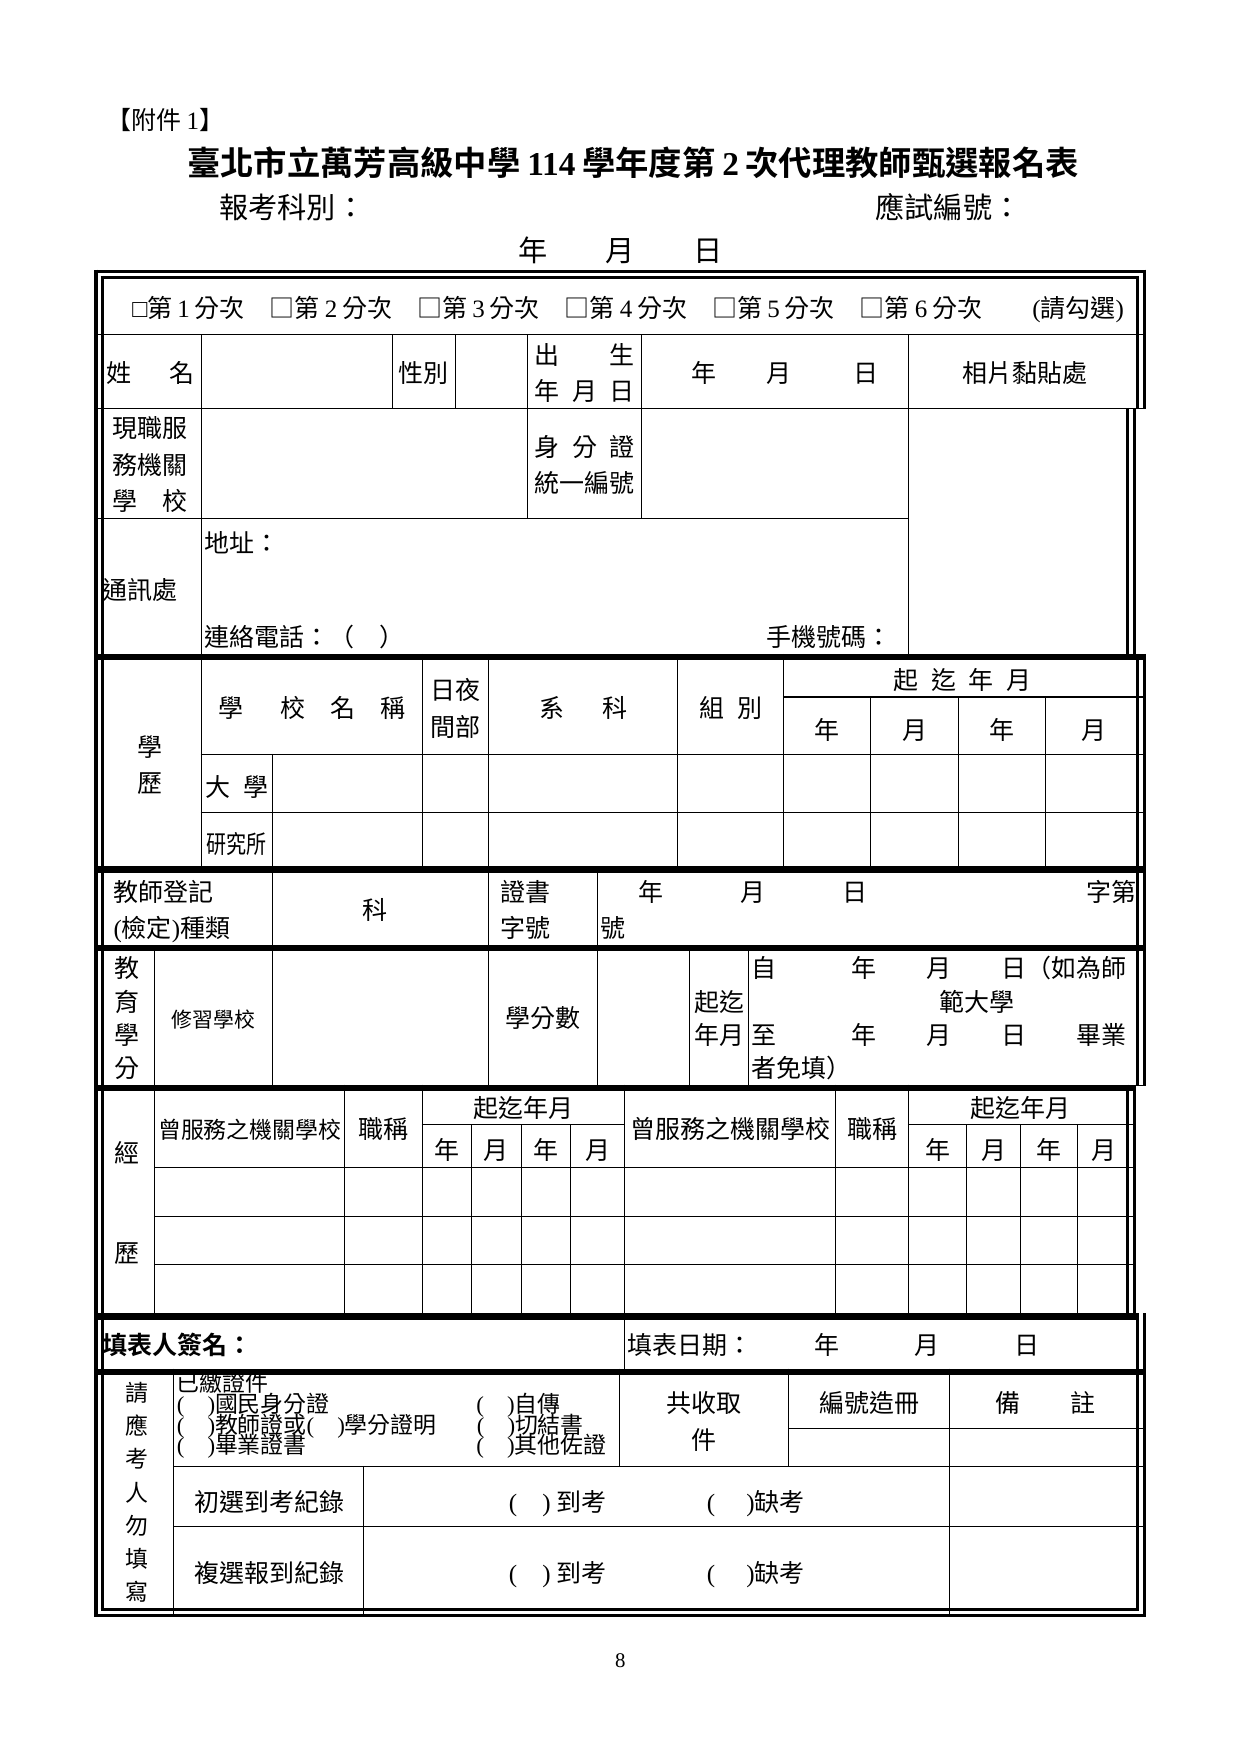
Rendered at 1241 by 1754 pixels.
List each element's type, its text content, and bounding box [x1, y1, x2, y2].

table_cell [522, 1217, 570, 1264]
table_cell [1136, 518, 1141, 654]
table_cell 月 [1046, 698, 1136, 754]
table_cell [959, 755, 1045, 812]
table_cell [202, 335, 392, 408]
table_cell [1136, 1124, 1141, 1167]
table_cell 系 科 [489, 660, 677, 754]
table_cell 月 [1078, 1125, 1126, 1167]
table_cell [1136, 1086, 1141, 1124]
table_cell 學 校 名 稱 [202, 660, 422, 754]
table_cell 月 [571, 1125, 624, 1167]
table_cell [950, 1467, 1136, 1526]
table_cell [959, 813, 1045, 866]
table_cell 年 [522, 1125, 570, 1167]
table_cell 科 [273, 873, 488, 945]
table_cell [423, 813, 488, 866]
table_cell 姓 名 [104, 335, 201, 408]
table_cell 月 [967, 1125, 1020, 1167]
table_cell [472, 1168, 521, 1216]
table_cell 編號造冊 [789, 1375, 949, 1428]
table_cell [871, 755, 958, 812]
table_cell 月 [472, 1125, 521, 1167]
table_cell [871, 813, 958, 866]
table_cell [784, 813, 870, 866]
table_cell [598, 951, 689, 1084]
table_cell [1078, 1168, 1126, 1216]
table_cell [642, 409, 908, 518]
table_cell 年 [784, 698, 870, 754]
table_cell 證書 字號 [489, 873, 597, 945]
table_cell 經 歷 [104, 1091, 154, 1313]
text 【附件1】 [106, 100, 1134, 137]
table_cell [1046, 755, 1136, 812]
table_cell [967, 1217, 1020, 1264]
table_cell 現職服務機關學 校 [104, 409, 201, 518]
table_cell [1136, 1167, 1141, 1216]
table_cell 出 生 年 月 日 [528, 335, 641, 408]
table_cell [423, 1168, 471, 1216]
table_cell [155, 1168, 344, 1216]
table_cell [522, 1168, 570, 1216]
table_cell [423, 1265, 471, 1313]
table_cell 大 學 [202, 755, 272, 812]
table_cell 地址： 連絡電話：（ ） 手機號碼： [202, 519, 908, 654]
table_cell [1021, 1217, 1077, 1264]
table_cell [909, 409, 1126, 654]
table_cell 身 分 證統一編號 [528, 409, 641, 518]
table_cell 共收取 件 [620, 1375, 788, 1466]
table_cell [571, 1265, 624, 1313]
table_cell 起迄年月 [909, 1091, 1126, 1124]
table_cell [836, 1265, 908, 1313]
table_cell 教育 學分 [104, 951, 154, 1084]
table_cell 日夜間部 [423, 660, 488, 754]
table_cell 已繳證件 ( )國民身分證 ( )自傳 ( )教師證或( )學分證明 ( )切結書 ( )畢業證書 ( )其他佐證 [174, 1375, 619, 1466]
table_cell [1078, 1265, 1126, 1313]
table_cell [472, 1265, 521, 1313]
table_cell 性別 [393, 335, 455, 408]
table_cell [625, 1217, 835, 1264]
table_cell 填表人簽名： [104, 1320, 624, 1368]
table_cell [678, 813, 783, 866]
table_cell [273, 813, 422, 866]
table_cell [625, 1265, 835, 1313]
table_cell [345, 1217, 422, 1264]
table_cell 教師登記 (檢定)種類 [104, 873, 272, 945]
table_cell 通訊處 [104, 519, 201, 654]
table_cell [472, 1217, 521, 1264]
table_cell [1021, 1265, 1077, 1313]
table_cell [1078, 1217, 1126, 1264]
table_header □第1分次 □第2分次 □第3分次 □第4分次 □第5分次 □第6分次 (請勾選) [99, 273, 1141, 334]
table_cell 曾服務之機關學校 [625, 1091, 835, 1167]
table_cell 學分數 [489, 951, 597, 1084]
table_cell [489, 813, 677, 866]
table_cell [489, 755, 677, 812]
table_cell [1046, 813, 1136, 866]
table_cell [1136, 1216, 1141, 1264]
table_cell [967, 1265, 1020, 1313]
table_cell 自 年 月 日（如為師範大學 至 年 月 日 畢業者免填） [749, 951, 1136, 1084]
table_cell 年 [423, 1125, 471, 1167]
table_cell [202, 409, 527, 518]
table_cell [1136, 1264, 1141, 1313]
table_cell [950, 1429, 1136, 1466]
table_cell 複選報到紀錄 [174, 1527, 363, 1607]
table_cell ( ) 到考 ( )缺考 [364, 1527, 949, 1607]
table_cell [345, 1168, 422, 1216]
table_cell [522, 1265, 570, 1313]
table_cell [155, 1217, 344, 1264]
table_cell [456, 335, 527, 408]
table_cell ( ) 到考 ( )缺考 [364, 1467, 949, 1526]
table_cell 月 [871, 698, 958, 754]
table_cell [967, 1168, 1020, 1216]
table_cell [345, 1265, 422, 1313]
text 報考科別： 應試編號： 年 月 日 [106, 185, 1134, 269]
table_cell 年 [1021, 1125, 1077, 1167]
table_cell [950, 1527, 1136, 1607]
table_cell 修習學校 [155, 951, 272, 1084]
table_cell 初選到考紀錄 [174, 1467, 363, 1526]
table_cell 年 月 日 [642, 335, 908, 408]
table_cell [155, 1265, 344, 1313]
table_cell [571, 1217, 624, 1264]
table_cell [678, 755, 783, 812]
table_cell [423, 1217, 471, 1264]
text 臺北市立萬芳高級中學114學年度第2次代理教師甄選報名表 [106, 137, 1159, 185]
table_cell [423, 755, 488, 812]
table_cell [784, 755, 870, 812]
table_cell [571, 1168, 624, 1216]
table_cell 年 月 日 字第 號 [598, 873, 1136, 945]
table_cell 年 [959, 698, 1045, 754]
table_cell [909, 1265, 966, 1313]
table_cell 職稱 [836, 1091, 908, 1167]
table_cell [1136, 409, 1141, 518]
table_cell 請 應 考 人 勿 填 寫 [104, 1375, 173, 1607]
table_cell 曾服務之機關學校 [155, 1091, 344, 1167]
table_cell 起迄年月 [423, 1091, 624, 1124]
table_cell 年 [909, 1125, 966, 1167]
table_cell [273, 755, 422, 812]
table_cell 職稱 [345, 1091, 422, 1167]
table_cell 起迄年月 [690, 951, 748, 1084]
table_cell 研究所 [202, 813, 272, 866]
table_cell [909, 1217, 966, 1264]
table_cell [909, 1168, 966, 1216]
table_cell 起 迄 年 月 [784, 660, 1136, 696]
table_cell 填表日期： 年 月 日 [625, 1320, 1136, 1368]
table_cell [1021, 1168, 1077, 1216]
table_cell 學 歷 [104, 660, 201, 866]
table_cell [836, 1168, 908, 1216]
table_cell [273, 951, 488, 1084]
table_cell 相片黏貼處 [909, 335, 1136, 408]
table_cell 組 別 [678, 660, 783, 754]
table_cell 備 註 [950, 1375, 1136, 1428]
table_cell [789, 1429, 949, 1466]
table_cell [625, 1168, 835, 1216]
table_cell [836, 1217, 908, 1264]
